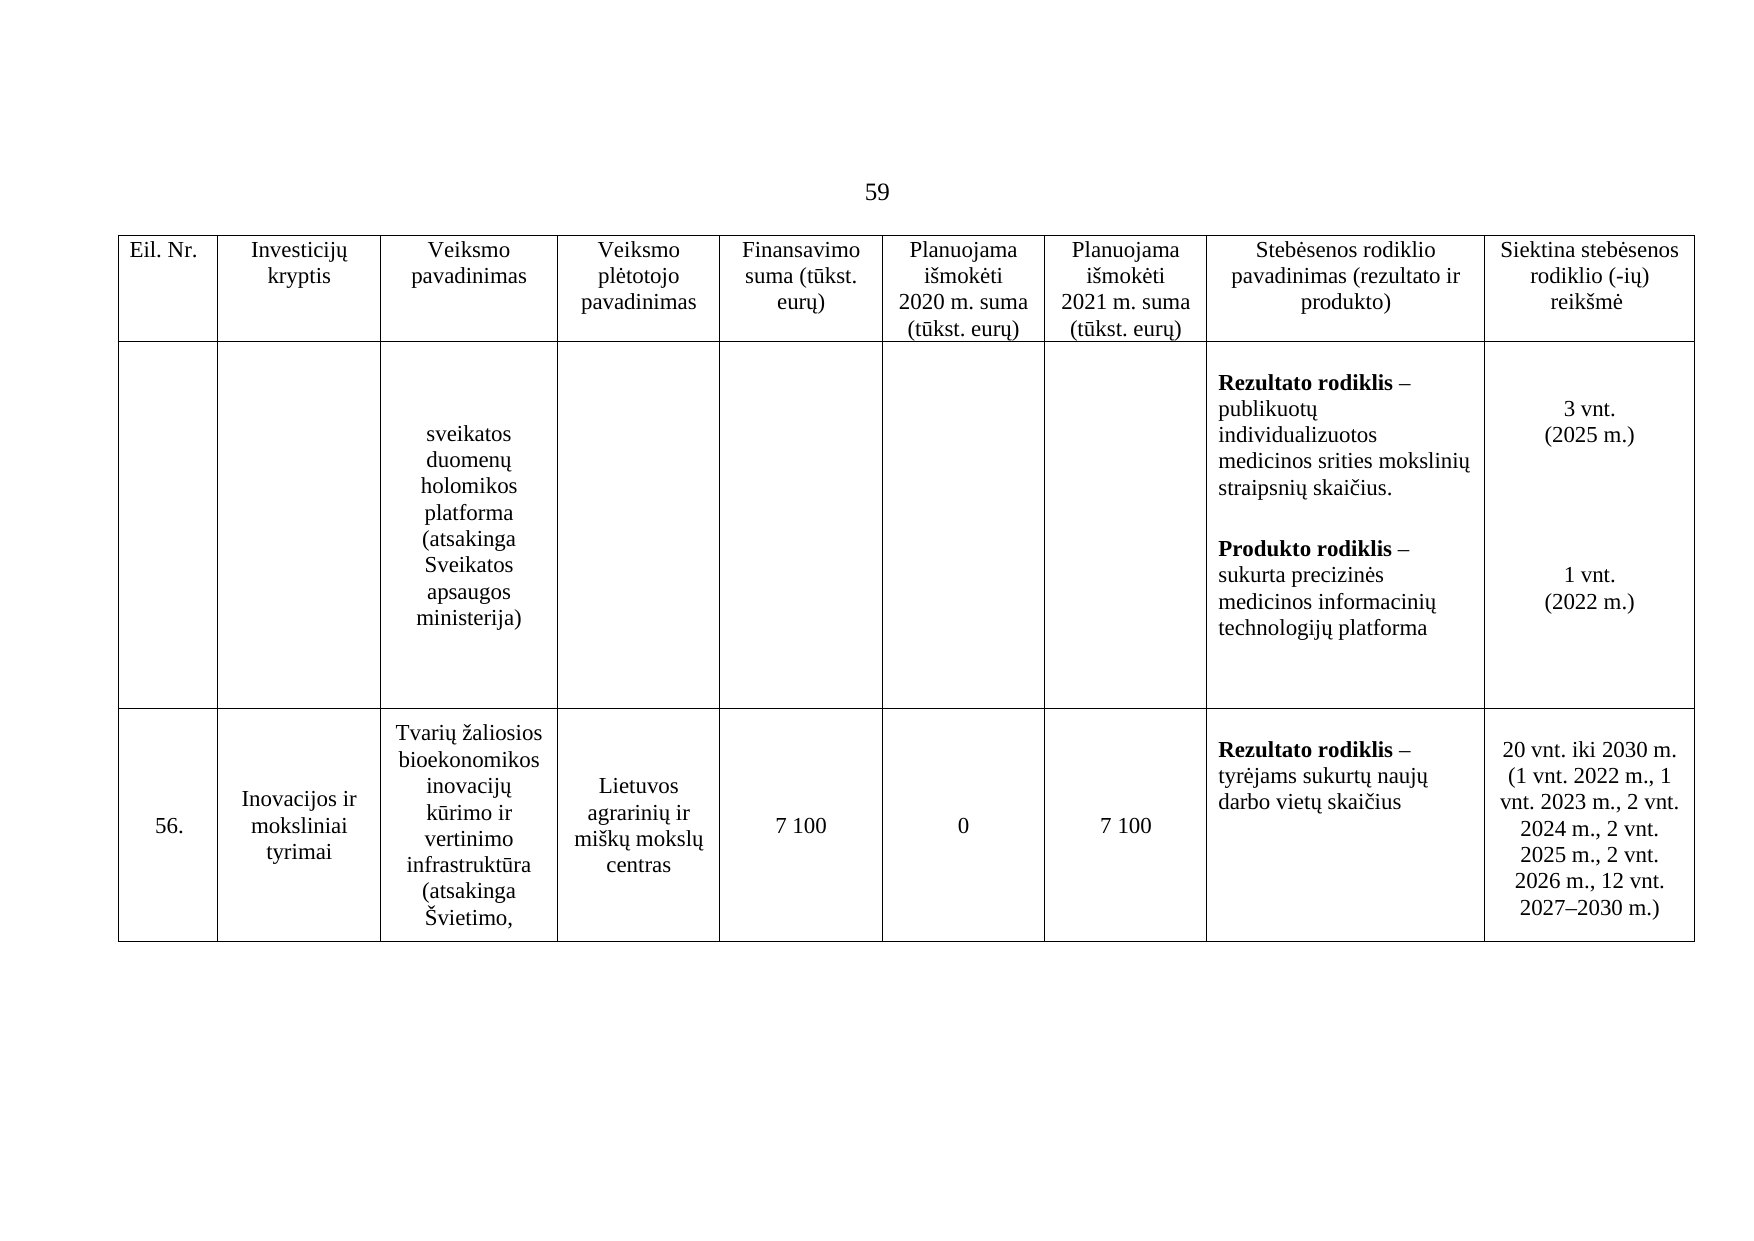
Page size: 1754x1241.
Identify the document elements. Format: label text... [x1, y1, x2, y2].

table_cell Rezultato rodiklis – tyrėjams sukurtų naujų darbo vietų skaičius [1207, 709, 1484, 941]
table_header Finansavimo suma (tūkst. eurų) [720, 236, 882, 341]
table_header Investicijų kryptis [218, 236, 380, 341]
table_header Eil. Nr. [119, 236, 217, 341]
table_cell 56. [119, 709, 217, 941]
table_cell sveikatos duomenų holomikos platforma (atsakinga Sveikatos apsaugos ministerija) [381, 342, 557, 708]
table_header Planuojama išmokėti 2020 m. suma (tūkst. eurų) [883, 236, 1044, 341]
table_cell Inovacijos ir moksliniai tyrimai [218, 709, 380, 941]
table_cell 7 100 [1045, 709, 1206, 941]
table_header Siektina stebėsenos rodiklio (-ių) reikšmė [1485, 236, 1694, 341]
table_cell [218, 342, 380, 708]
table_cell 7 100 [720, 709, 882, 941]
table_header Stebėsenos rodiklio pavadinimas (rezultato ir produkto) [1207, 236, 1484, 341]
table_header Veiksmo pavadinimas [381, 236, 557, 341]
table_cell [1045, 342, 1206, 708]
table_header Planuojama išmokėti 2021 m. suma (tūkst. eurų) [1045, 236, 1206, 341]
table_cell 0 [883, 709, 1044, 941]
table_cell Tvarių žaliosios bioekonomikos inovacijų kūrimo ir vertinimo infrastruktūra (atsakinga Švietimo, [381, 709, 557, 941]
table_header Veiksmo plėtotojo pavadinimas [558, 236, 719, 341]
table_cell [883, 342, 1044, 708]
table_cell 1 vnt. (2022 m.) [1485, 508, 1694, 708]
table_cell 20 vnt. iki 2030 m. (1 vnt. 2022 m., 1 vnt. 2023 m., 2 vnt. 2024 m., 2 vnt. 2025 m., 2 vnt. 2026 m., 12 vnt. 2027–2030 m.) [1485, 709, 1694, 941]
table_cell 3 vnt. (2025 m.) [1485, 342, 1694, 508]
table_cell Lietuvos agrarinių ir miškų mokslų centras [558, 709, 719, 941]
table_cell Rezultato rodiklis – publikuotų individualizuotos medicinos srities mokslinių straipsnių skaičius. [1207, 342, 1484, 508]
table_cell [119, 342, 217, 708]
table_cell [720, 342, 882, 708]
table_cell Produkto rodiklis – sukurta precizinės medicinos informacinių technologijų platforma [1207, 508, 1484, 708]
table_cell [558, 342, 719, 708]
